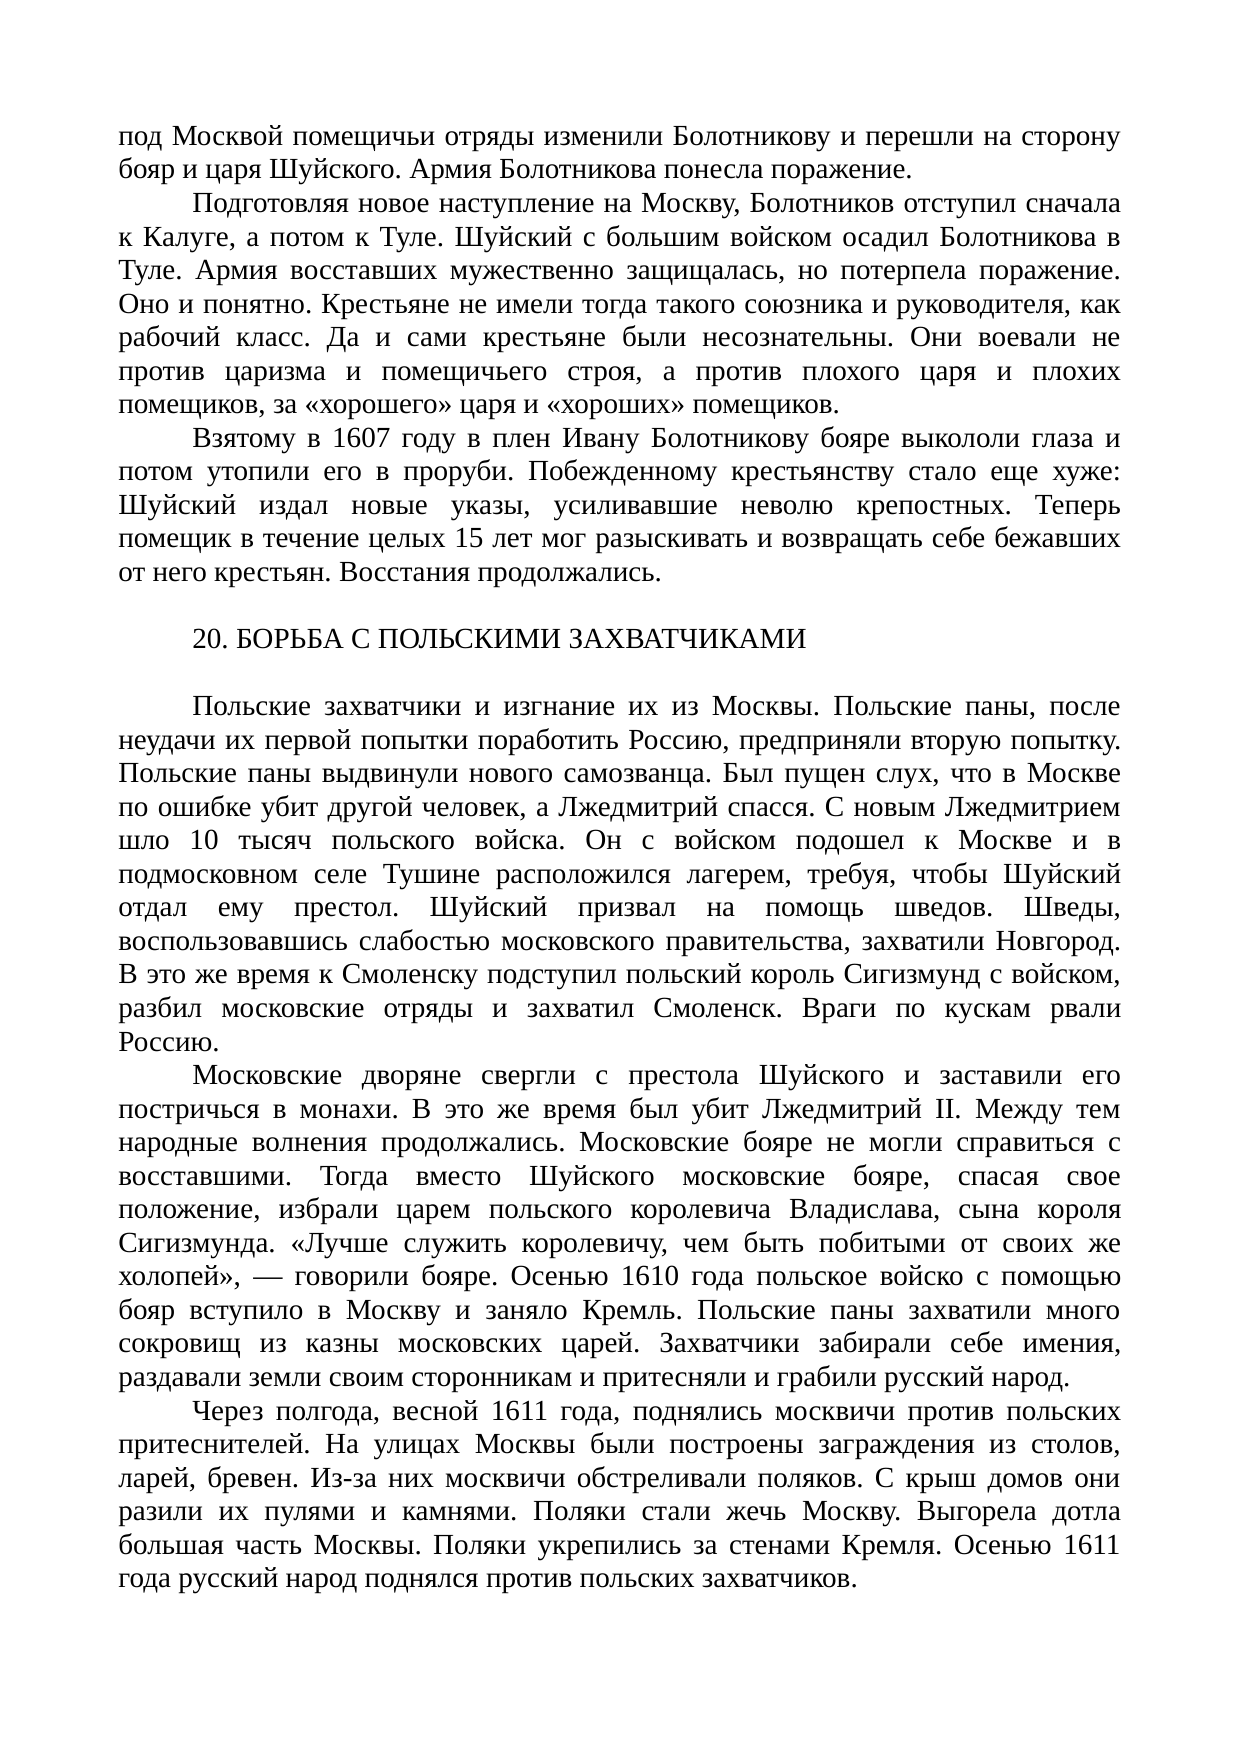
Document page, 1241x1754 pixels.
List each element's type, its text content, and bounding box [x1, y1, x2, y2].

text под Москвой помещичьи отряды изменили Болотникову и перешли на сторону бояр и царя Шуйского. Армия Болотникова понесла поражение. [118, 118, 1122, 185]
text Подготовляя новое наступление на Москву, Болотников отступил сначала к Калуге, а потом к Туле. Шуйский с большим войском осадил Болотникова в Туле. Армия восставших мужественно защищалась, но потерпела поражение. Оно и понятно. Крестьяне не имели тогда такого союзника и руководителя, как рабочий класс. Да и сами крестьяне были несознательны. Они воевали не против царизма и помещичьего строя, а против плохого царя и плохих помещиков, за «хорошего» царя и «хороших» помещиков. [118, 185, 1122, 420]
text Московские дворяне свергли с престола Шуйского и заставили его постричься в монахи. В это же время был убит Лжедмитрий II. Между тем народные волнения продолжались. Московские бояре не могли справиться с восставшими. Тогда вместо Шуйского московские бояре, спасая свое положение, избрали царем польского королевича Владислава, сына короля Сигизмунда. «Лучше служить королевичу, чем быть побитыми от своих же холопей», — говорили бояре. Осенью 1610 года польское войско с помощью бояр вступило в Москву и заняло Кремль. Польские паны захватили много сокровищ из казны московских царей. Захватчики забирали себе имения, раздавали земли своим сторонникам и притесняли и грабили русский народ. [118, 1057, 1122, 1393]
text Через полгода, весной 1611 года, поднялись москвичи против польских притеснителей. На улицах Москвы были построены заграждения из столов, ларей, бревен. Из-за них москвичи обстреливали поляков. С крыш домов они разили их пулями и камнями. Поляки стали жечь Москву. Выгорела дотла большая часть Москвы. Поляки укрепились за стенами Кремля. Осенью 1611 года русский народ поднялся против польских захватчиков. [118, 1393, 1122, 1594]
text Польские захватчики и изгнание их из Москвы. Польские паны, после неудачи их первой попытки поработить Россию, предприняли вторую попытку. Польские паны выдвинули нового самозванца. Был пущен слух, что в Москве по ошибке убит другой человек, а Лжедмитрий спасся. С новым Лжедмитрием шло 10 тысяч польского войска. Он с войском подошел к Москве и в подмосковном селе Тушине расположился лагерем, требуя, чтобы Шуйский отдал ему престол. Шуйский призвал на помощь шведов. Шведы, воспользовавшись слабостью московского правительства, захватили Новгород. В это же время к Смоленску подступил польский король Сигизмунд с войском, разбил московские отряды и захватил Смоленск. Враги по кускам рвали Россию. [118, 688, 1122, 1057]
text Взятому в 1607 году в плен Ивану Болотникову бояре выкололи глаза и потом утопили его в проруби. Побежденному крестьянству стало еще хуже: Шуйский издал новые указы, усиливавшие неволю крепостных. Теперь помещик в течение целых 15 лет мог разыскивать и возвращать себе бежавших от него крестьян. Восстания продолжались. [118, 420, 1122, 588]
text 20. БОРЬБА С ПОЛЬСКИМИ ЗАХВАТЧИКАМИ [118, 621, 1122, 655]
